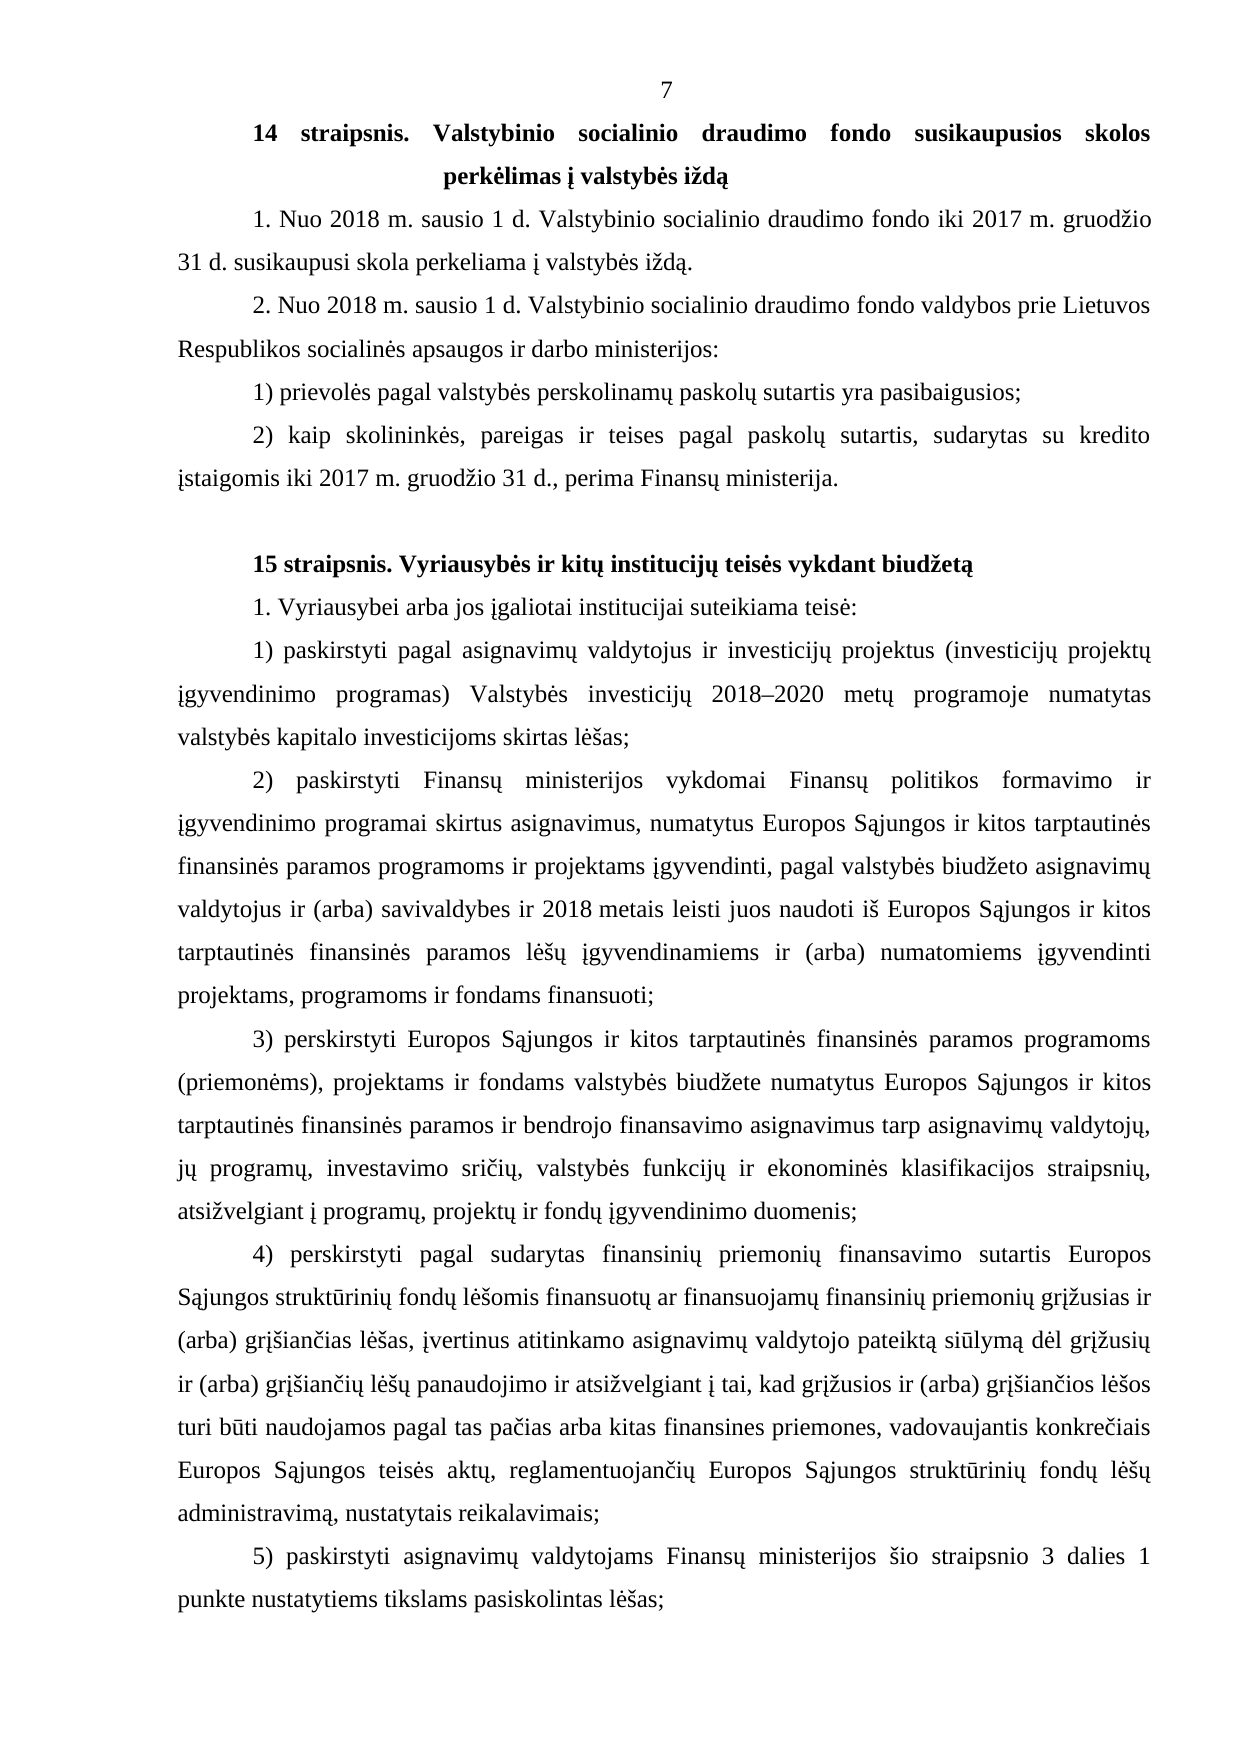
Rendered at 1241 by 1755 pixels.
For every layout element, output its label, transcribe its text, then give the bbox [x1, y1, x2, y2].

text 14 straipsnis. Valstybinio socialinio draudimo fondo susikaupusios skolos perkėlimas į valstybės iždą [252, 118, 1152, 190]
text 1. Nuo 2018 m. sausio 1 d. Valstybinio socialinio draudimo fondo iki 2017 m. gruodžio 31 d. susikaupusi skola perkeliama į valstybės iždą. [177, 204, 1152, 276]
text 5) paskirstyti asignavimų valdytojams Finansų ministerijos šio straipsnio 3 dalies 1 punkte nustatytiems tikslams pasiskolintas lėšas; [177, 1541, 1152, 1613]
text 4) perskirstyti pagal sudarytas finansinių priemonių finansavimo sutartis Europos Sąjungos struktūrinių fondų lėšomis finansuotų ar finansuojamų finansinių priemonių grįžusias ir (arba) grįšiančias lėšas, įvertinus atitinkamo asignavimų valdytojo pateiktą siūlymą dėl grįžusių ir (arba) grįšiančių lėšų panaudojimo ir atsižvelgiant į tai, kad grįžusios ir (arba) grįšiančios lėšos turi būti naudojamos pagal tas pačias arba kitas finansines priemones, vadovaujantis konkrečiais Europos Sąjungos teisės aktų, reglamentuojančių Europos Sąjungos struktūrinių fondų lėšų administravimą, nustatytais reikalavimais; [177, 1239, 1152, 1527]
text 1. Vyriausybei arba jos įgaliotai institucijai suteikiama teisė: [177, 592, 1152, 621]
text 2) kaip skolininkės, pareigas ir teises pagal paskolų sutartis, sudarytas su kredito įstaigomis iki 2017 m. gruodžio 31 d., perima Finansų ministerija. [177, 420, 1152, 492]
text 1) paskirstyti pagal asignavimų valdytojus ir investicijų projektus (investicijų projektų įgyvendinimo programas) Valstybės investicijų 2018–2020 metų programoje numatytas valstybės kapitalo investicijoms skirtas lėšas; [177, 636, 1152, 751]
text 1) prievolės pagal valstybės perskolinamų paskolų sutartis yra pasibaigusios; [177, 377, 1152, 406]
text 3) perskirstyti Europos Sąjungos ir kitos tarptautinės finansinės paramos programoms (priemonėms), projektams ir fondams valstybės biudžete numatytus Europos Sąjungos ir kitos tarptautinės finansinės paramos ir bendrojo finansavimo asignavimus tarp asignavimų valdytojų, jų programų, investavimo sričių, valstybės funkcijų ir ekonominės klasifikacijos straipsnių, atsižvelgiant į programų, projektų ir fondų įgyvendinimo duomenis; [177, 1024, 1152, 1225]
text 2. Nuo 2018 m. sausio 1 d. Valstybinio socialinio draudimo fondo valdybos prie Lietuvos Respublikos socialinės apsaugos ir darbo ministerijos: [177, 291, 1152, 362]
text 15 straipsnis. Vyriausybės ir kitų institucijų teisės vykdant biudžetą [177, 549, 1152, 578]
text 2) paskirstyti Finansų ministerijos vykdomai Finansų politikos formavimo ir įgyvendinimo programai skirtus asignavimus, numatytus Europos Sąjungos ir kitos tarptautinės finansinės paramos programoms ir projektams įgyvendinti, pagal valstybės biudžeto asignavimų valdytojus ir (arba) savivaldybes ir 2018 metais leisti juos naudoti iš Europos Sąjungos ir kitos tarptautinės finansinės paramos lėšų įgyvendinamiems ir (arba) numatomiems įgyvendinti projektams, programoms ir fondams finansuoti; [177, 765, 1152, 1009]
